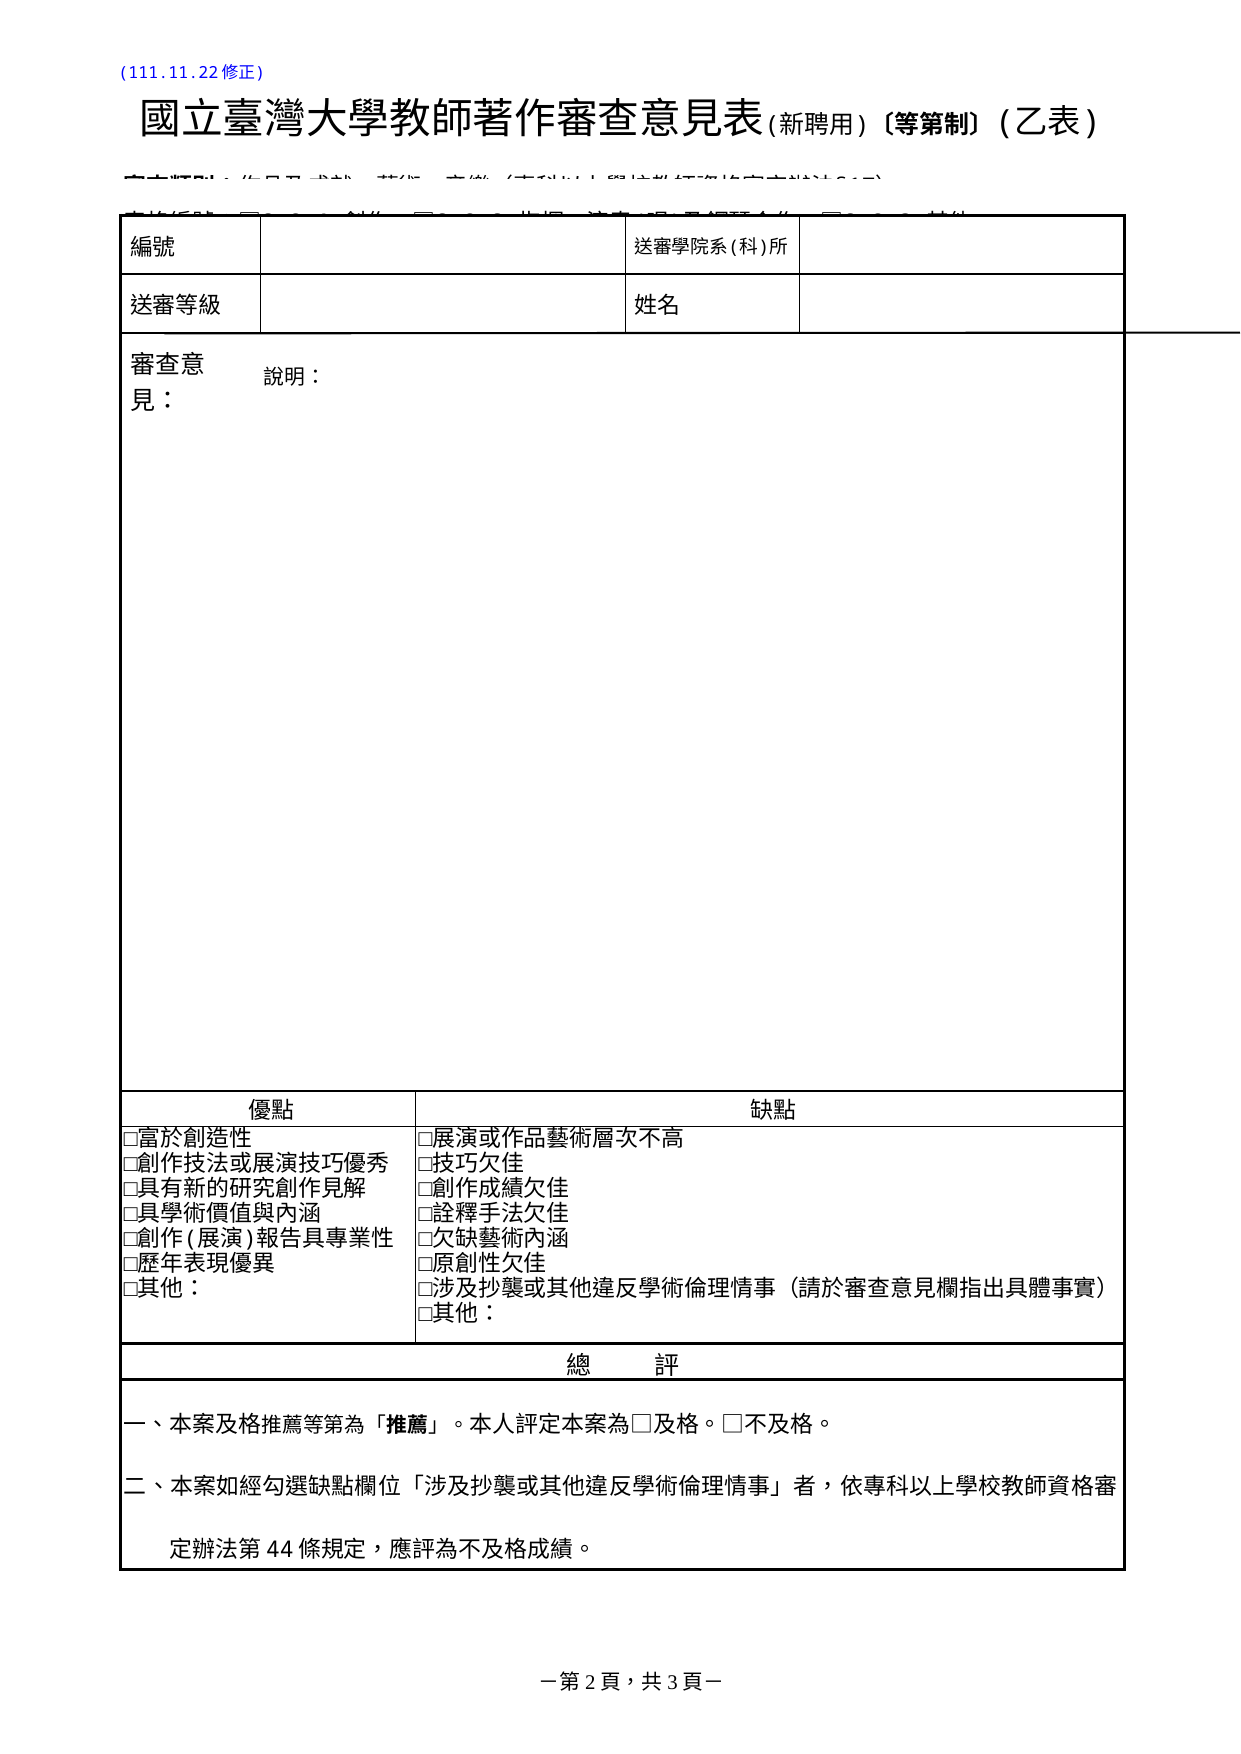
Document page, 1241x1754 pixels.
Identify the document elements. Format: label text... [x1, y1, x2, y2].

table_cell 表格編號：□2-8-1 創作 □2-8-2 指揮、演奏(唱)及鋼琴合作 □2-8-3 其他 [121, 179, 1125, 214]
table_cell 一、本案及格推薦等第為「推薦」。本人評定本案為□及格。□不及格。 二、本案如經勾選缺點欄位「涉及抄襲或其他違反學術倫理情事」者，依專科以上學校教師資格審定辦法第44條規定，應評為不及格成績。 [122, 1381, 1123, 1568]
table_cell □富於創造性 □創作技法或展演技巧優秀 □具有新的研究創作見解 □具學術價值與內涵 □創作(展演)報告具專業性 □歷年表現優異 □其他： [122, 1127, 415, 1342]
table_cell [261, 217, 625, 273]
table_cell 缺點 [416, 1092, 1123, 1126]
table_cell 姓名 [626, 275, 799, 331]
table_cell 說明： 1.審查意見請分別就代表作及參考作具體審查及撰寫審查意見，並請勾選優缺點及總評欄。 2.前述意見建議以條列方式敘述，並以A4紙電腦打字。 3.本案審定結果如為不通過，審查意見得為本校行政處分之依據提供送審人，併予敘明。 [260, 334, 1123, 427]
table_cell [800, 275, 1123, 331]
text 國立臺灣大學教師著作審查意見表(新聘用)〔等第制〕(乙表) [118, 93, 1122, 143]
table_cell [122, 428, 1123, 1090]
table_cell 審查意見： [122, 334, 260, 427]
table_cell 送審學院系(科)所 [626, 217, 799, 273]
table_cell [800, 217, 1123, 273]
table_header 審查類別：作品及成就—藝術—音樂（專科以上學校教師資格審定辦法§17） [121, 143, 1125, 178]
table_cell 優點 [122, 1092, 415, 1126]
table_cell 編號 [122, 217, 260, 273]
table_cell [261, 275, 625, 332]
table_cell 送審等級 [122, 275, 260, 332]
table_cell □展演或作品藝術層次不高 □技巧欠佳 □創作成績欠佳 □詮釋手法欠佳 □欠缺藝術內涵 □原創性欠佳 □涉及抄襲或其他違反學術倫理情事（請於審查意見欄指出具體事實） □其他： [416, 1127, 1123, 1342]
table_cell 總 評 [122, 1345, 1123, 1377]
